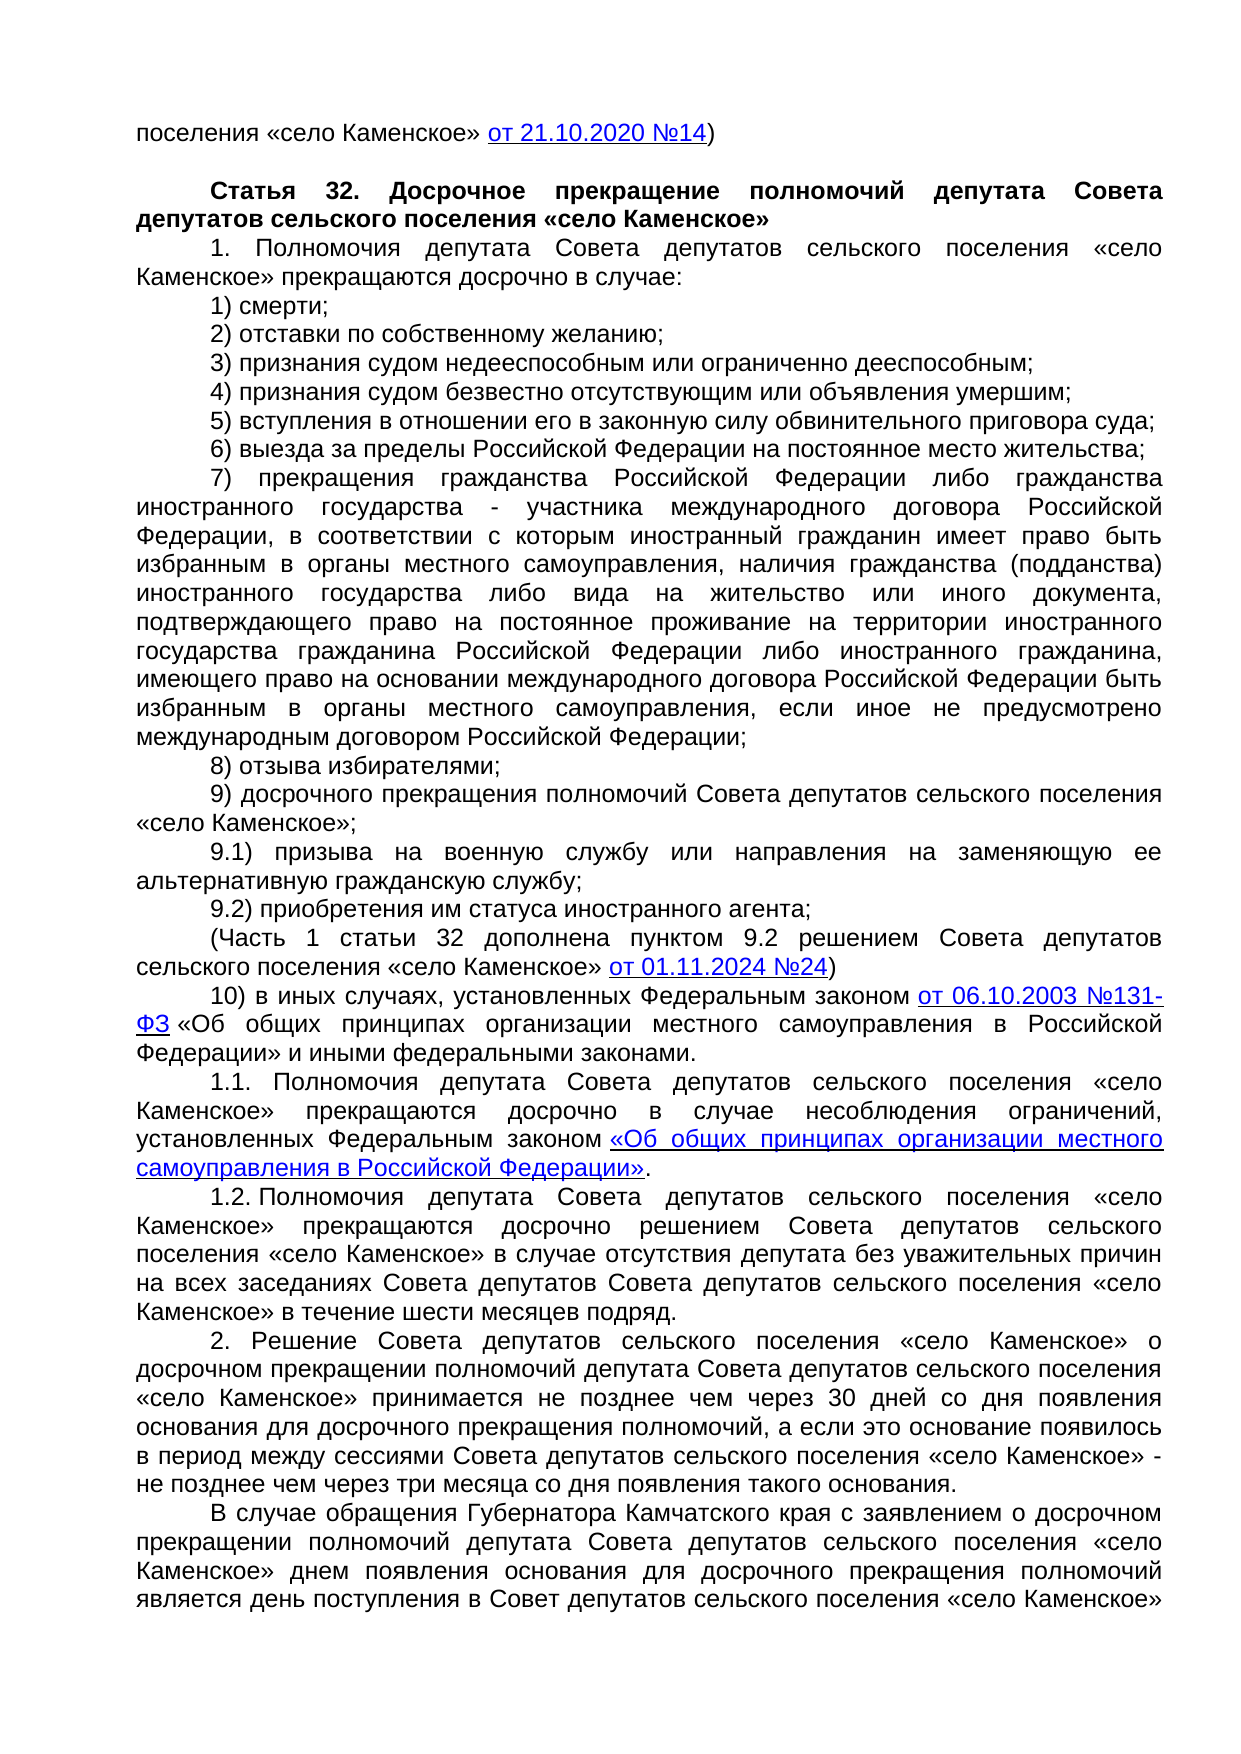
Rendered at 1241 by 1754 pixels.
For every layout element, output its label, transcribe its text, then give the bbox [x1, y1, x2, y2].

text 6) выезда за пределы Российской Федерации на постоянное место жительства; [136, 434, 1163, 463]
text 10) в иных случаях, установленных Федеральным законом от 06.10.2003 №131-ФЗ «Об общих принципах организации местного самоуправления в Российской Федерации» и иными федеральными законами. [136, 981, 1163, 1067]
text 1.2. Полномочия депутата Совета депутатов сельского поселения «село Каменское» прекращаются досрочно решением Совета депутатов сельского поселения «село Каменское» в случае отсутствия депутата без уважительных причин на всех заседаниях Совета депутатов Совета депутатов сельского поселения «село Каменское» в течение шести месяцев подряд. [136, 1182, 1163, 1326]
text 2) отставки по собственному желанию; [136, 319, 1163, 348]
text 7) прекращения гражданства Российской Федерации либо гражданства иностранного государства - участника международного договора Российской Федерации, в соответствии с которым иностранный гражданин имеет право быть избранным в органы местного самоуправления, наличия гражданства (подданства) иностранного государства либо вида на жительство или иного документа, подтверждающего право на постоянное проживание на территории иностранного государства гражданина Российской Федерации либо иностранного гражданина, имеющего право на основании международного договора Российской Федерации быть избранным в органы местного самоуправления, если иное не предусмотрено международным договором Российской Федерации; [136, 463, 1163, 751]
text 1.1. Полномочия депутата Совета депутатов сельского поселения «село Каменское» прекращаются досрочно в случае несоблюдения ограничений, установленных Федеральным законом «Об общих принципах организации местного самоуправления в Российской Федерации». [136, 1067, 1163, 1182]
text В случае обращения Губернатора Камчатского края с заявлением о досрочном прекращении полномочий депутата Совета депутатов сельского поселения «село Каменское» днем появления основания для досрочного прекращения полномочий является день поступления в Совет депутатов сельского поселения «село Каменское» [136, 1498, 1163, 1613]
text Статья 32. Досрочное прекращение полномочий депутата Совета депутатов сельского поселения «село Каменское» [136, 176, 1163, 233]
text 2. Решение Совета депутатов сельского поселения «село Каменское» о досрочном прекращении полномочий депутата Совета депутатов сельского поселения «село Каменское» принимается не позднее чем через 30 дней со дня появления основания для досрочного прекращения полномочий, а если это основание появилось в период между сессиями Совета депутатов сельского поселения «село Каменское» - не позднее чем через три месяца со дня появления такого основания. [136, 1326, 1163, 1498]
text 5) вступления в отношении его в законную силу обвинительного приговора суда; [136, 406, 1163, 434]
text 9.2) приобретения им статуса иностранного агента; [136, 894, 1163, 923]
text 9.1) призыва на военную службу или направления на заменяющую ее альтернативную гражданскую службу; [136, 837, 1163, 894]
text (Часть 1 статьи 32 дополнена пунктом 9.2 решением Совета депутатов сельского поселения «село Каменское» от 01.11.2024 №24) [136, 923, 1163, 981]
text 9) досрочного прекращения полномочий Совета депутатов сельского поселения «село Каменское»; [136, 779, 1163, 837]
text 1) смерти; [136, 291, 1163, 319]
text 3) признания судом недееспособным или ограниченно дееспособным; [136, 348, 1163, 377]
text поселения «село Каменское» от 21.10.2020 №14) [136, 118, 1163, 147]
text 1. Полномочия депутата Совета депутатов сельского поселения «село Каменское» прекращаются досрочно в случае: [136, 233, 1163, 291]
text 4) признания судом безвестно отсутствующим или объявления умершим; [136, 377, 1163, 406]
text 8) отзыва избирателями; [136, 751, 1163, 779]
